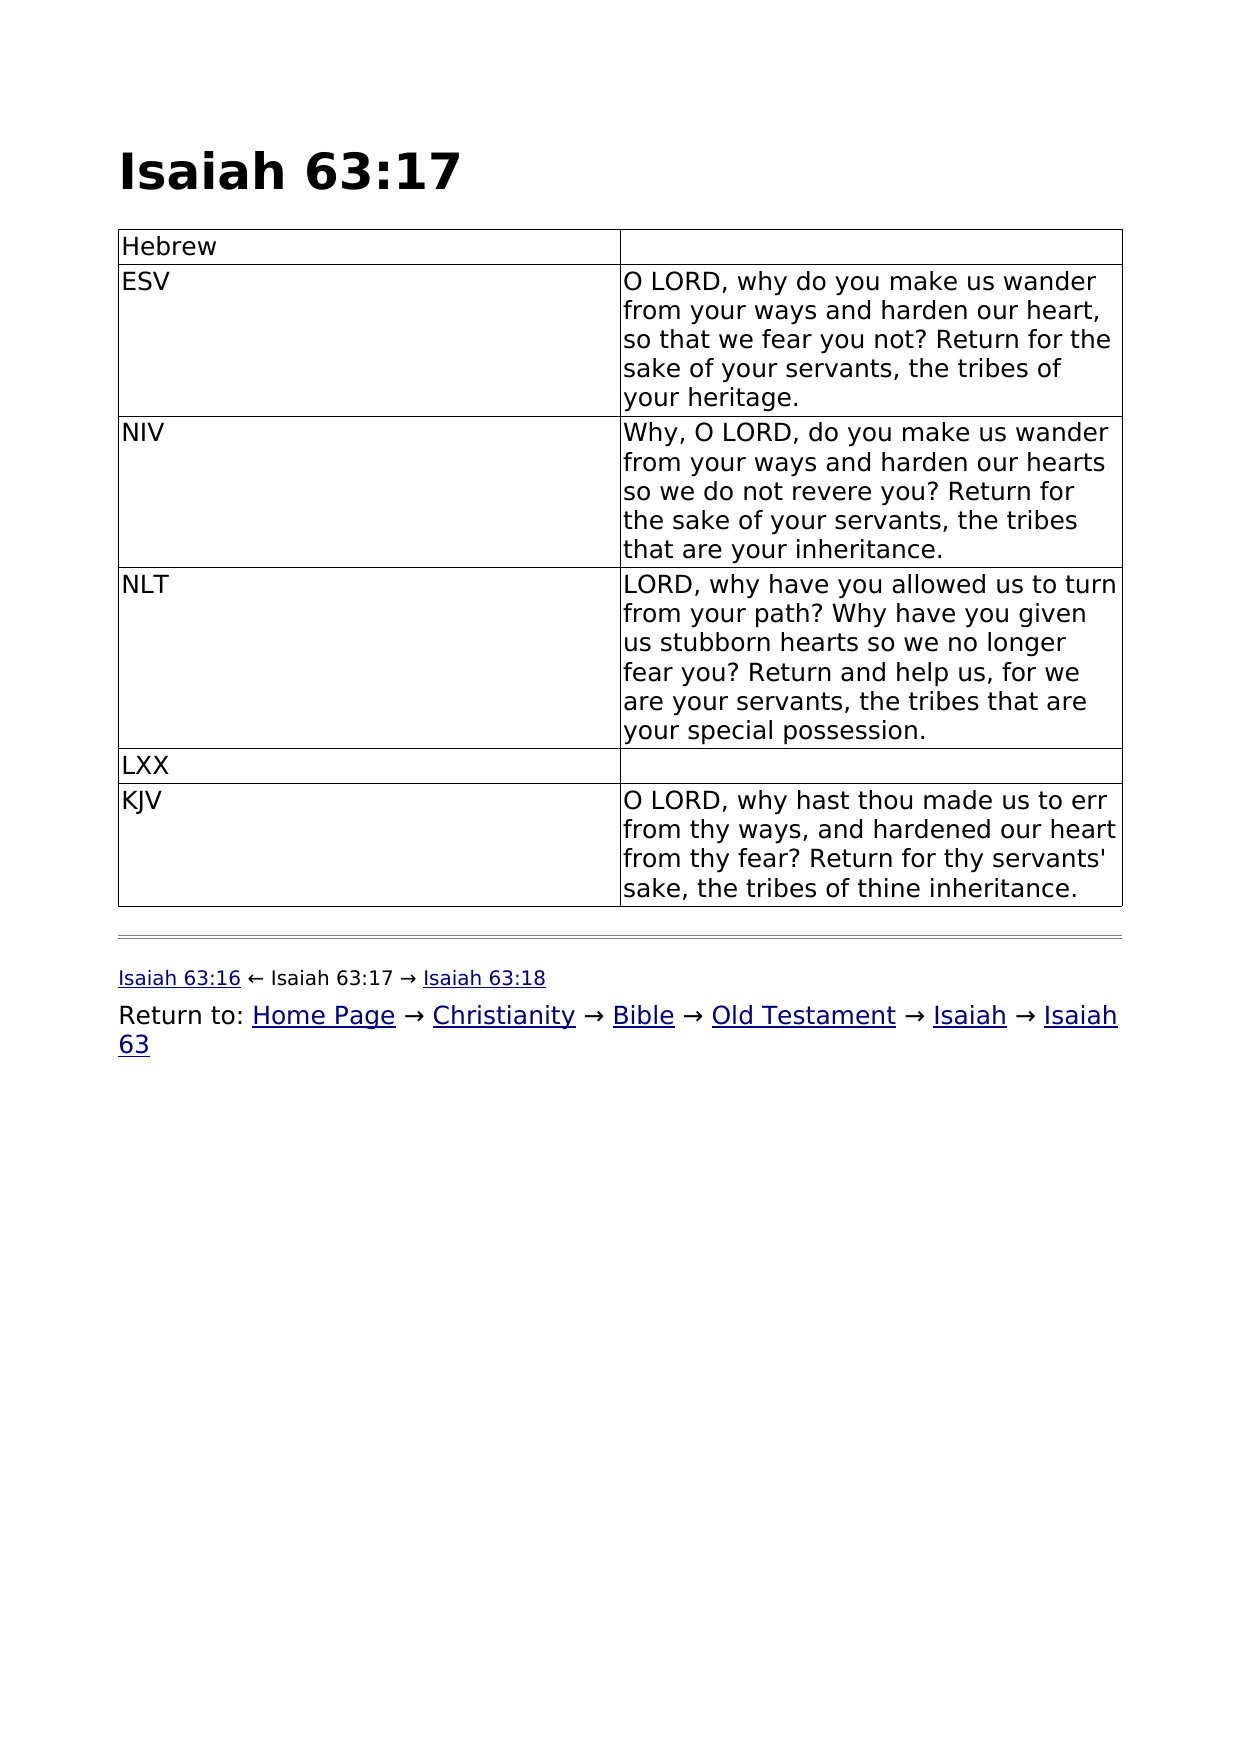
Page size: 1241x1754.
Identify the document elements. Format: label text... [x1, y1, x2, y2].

table_cell LXX [119, 749, 620, 783]
table_cell LORD, why have you allowed us to turn from your path? Why have you given us stubborn hearts so we no longer fear you? Return and help us, for we are your servants, the tribes that are your special possession. [621, 568, 1122, 748]
table_cell ESV [119, 265, 620, 416]
table_cell [621, 749, 1122, 783]
table_cell NLT [119, 568, 620, 748]
table_cell KJV [119, 784, 620, 906]
text Isaiah 63:16 ← Isaiah 63:17 → Isaiah 63:18 [118, 967, 1122, 1001]
text Return to: Home Page → Christianity → Bible → Old Testament → Isaiah → Isaiah 63 [118, 1001, 1122, 1059]
subtitle Isaiah 63:17 [118, 143, 1122, 201]
table_header [621, 230, 1122, 264]
table_cell Why, O LORD, do you make us wander from your ways and harden our hearts so we do not revere you? Return for the sake of your servants, the tribes that are your inheritance. [621, 417, 1122, 567]
table_header Hebrew [119, 230, 620, 264]
table_cell O LORD, why hast thou made us to err from thy ways, and hardened our heart from thy fear? Return for thy servants' sake, the tribes of thine inheritance. [621, 784, 1122, 906]
table_cell O LORD, why do you make us wander from your ways and harden our heart, so that we fear you not? Return for the sake of your servants, the tribes of your heritage. [621, 265, 1122, 416]
table_cell NIV [119, 417, 620, 567]
